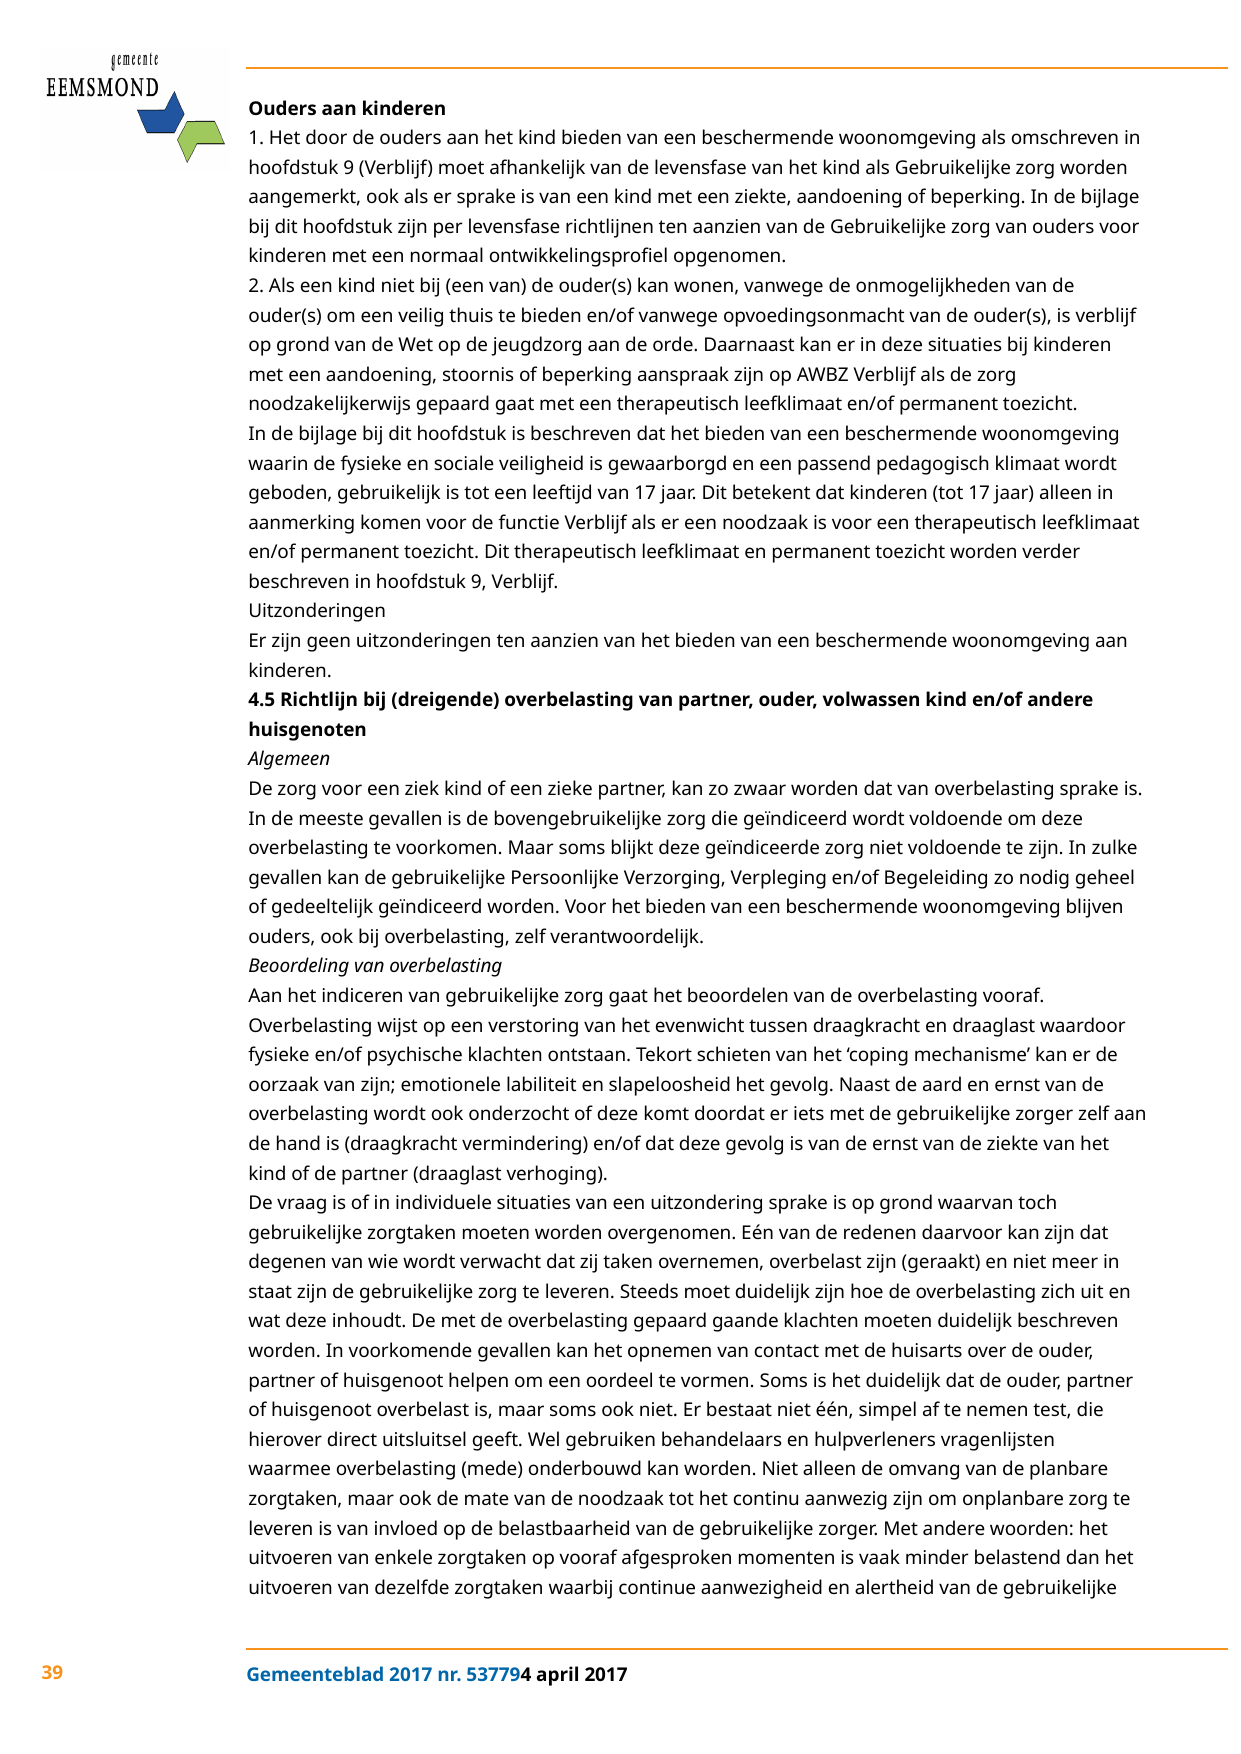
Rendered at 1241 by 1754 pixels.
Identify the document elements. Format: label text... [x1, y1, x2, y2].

picture [41, 47, 231, 172]
text Beoordeling van overbelasting [248, 953, 1152, 978]
text 2. Als een kind niet bij (een van) de ouder(s) kan wonen, vanwege de onmogelijkheden van de ouder(s) om een veilig thuis te bieden en/of vanwege opvoedingsonmacht van de ouder(s), is verblijf op grond van de Wet op de jeugdzorg aan de orde. Daarnaast kan er in deze situaties bij kinderen met een aandoening, stoornis of beperking aanspraak zijn op AWBZ Verblijf als de zorg noodzakelijkerwijs gepaard gaat met een therapeutisch leefklimaat en/of permanent toezicht. [248, 272, 1152, 416]
text Er zijn geen uitzonderingen ten aanzien van het bieden van een beschermende woonomgeving aan kinderen. [248, 627, 1152, 683]
text De vraag is of in individuele situaties van een uitzondering sprake is op grond waarvan toch gebruikelijke zorgtaken moeten worden overgenomen. Eén van de redenen daarvoor kan zijn dat degenen van wie wordt verwacht dat zij taken overnemen, overbelast zijn (geraakt) en niet meer in staat zijn de gebruikelijke zorg te leveren. Steeds moet duidelijk zijn hoe de overbelasting zich uit en wat deze inhoudt. De met de overbelasting gepaard gaande klachten moeten duidelijk beschreven worden. In voorkomende gevallen kan het opnemen van contact met de huisarts over de ouder, partner of huisgenoot helpen om een oordeel te vormen. Soms is het duidelijk dat de ouder, partner of huisgenoot overbelast is, maar soms ook niet. Er bestaat niet één, simpel af te nemen test, die hierover direct uitsluitsel geeft. Wel gebruiken behandelaars en hulpverleners vragenlijsten [248, 1189, 1152, 1452]
text Aan het indiceren van gebruikelijke zorg gaat het beoordelen van de overbelasting vooraf. Overbelasting wijst op een verstoring van het evenwicht tussen draagkracht en draaglast waardoor fysieke en/of psychische klachten ontstaan. Tekort schieten van het ‘coping mechanisme’ kan er de oorzaak van zijn; emotionele labiliteit en slapeloosheid het gevolg. Naast de aard en ernst van de overbelasting wordt ook onderzocht of deze komt doordat er iets met de gebruikelijke zorger zelf aan de hand is (draagkracht vermindering) en/of dat deze gevolg is van de ernst van de ziekte van het kind of de partner (draaglast verhoging). [248, 982, 1152, 1186]
text In de bijlage bij dit hoofdstuk is beschreven dat het bieden van een beschermende woonomgeving waarin de fysieke en sociale veiligheid is gewaarborgd en een passend pedagogisch klimaat wordt geboden, gebruikelijk is tot een leeftijd van 17 jaar. Dit betekent dat kinderen (tot 17 jaar) alleen in aanmerking komen voor de functie Verblijf als er een noodzaak is voor een therapeutisch leefklimaat en/of permanent toezicht. Dit therapeutisch leefklimaat en permanent toezicht worden verder beschreven in hoofdstuk 9, Verblijf. [248, 420, 1152, 594]
text 1. Het door de ouders aan het kind bieden van een beschermende woonomgeving als omschreven in hoofdstuk 9 (Verblijf) moet afhankelijk van de levensfase van het kind als Gebruikelijke zorg worden aangemerkt, ook als er sprake is van een kind met een ziekte, aandoening of beperking. In de bijlage bij dit hoofdstuk zijn per levensfase richtlijnen ten aanzien van de Gebruikelijke zorg van ouders voor kinderen met een normaal ontwikkelingsprofiel opgenomen. [248, 124, 1152, 268]
text Ouders aan kinderen [248, 95, 1152, 121]
text Algemeen [248, 746, 1152, 771]
text 4.5 Richtlijn bij (dreigende) overbelasting van partner, ouder, volwassen kind en/of andere huisgenoten [248, 686, 1152, 742]
text De zorg voor een ziek kind of een zieke partner, kan zo zwaar worden dat van overbelasting sprake is. In de meeste gevallen is de bovengebruikelijke zorg die geïndiceerd wordt voldoende om deze overbelasting te voorkomen. Maar soms blijkt deze geïndiceerde zorg niet voldoende te zijn. In zulke gevallen kan de gebruikelijke Persoonlijke Verzorging, Verpleging en/of Begeleiding zo nodig geheel of gedeeltelijk geïndiceerd worden. Voor het bieden van een beschermende woonomgeving blijven ouders, ook bij overbelasting, zelf verantwoordelijk. [248, 775, 1152, 949]
text waarmee overbelasting (mede) onderbouwd kan worden. Niet alleen de omvang van de planbare zorgtaken, maar ook de mate van de noodzaak tot het continu aanwezig zijn om onplanbare zorg te leveren is van invloed op de belastbaarheid van de gebruikelijke zorger. Met andere woorden: het uitvoeren van enkele zorgtaken op vooraf afgesproken momenten is vaak minder belastend dan het uitvoeren van dezelfde zorgtaken waarbij continue aanwezigheid en alertheid van de gebruikelijke [248, 1456, 1152, 1600]
text Uitzonderingen [248, 598, 1152, 623]
